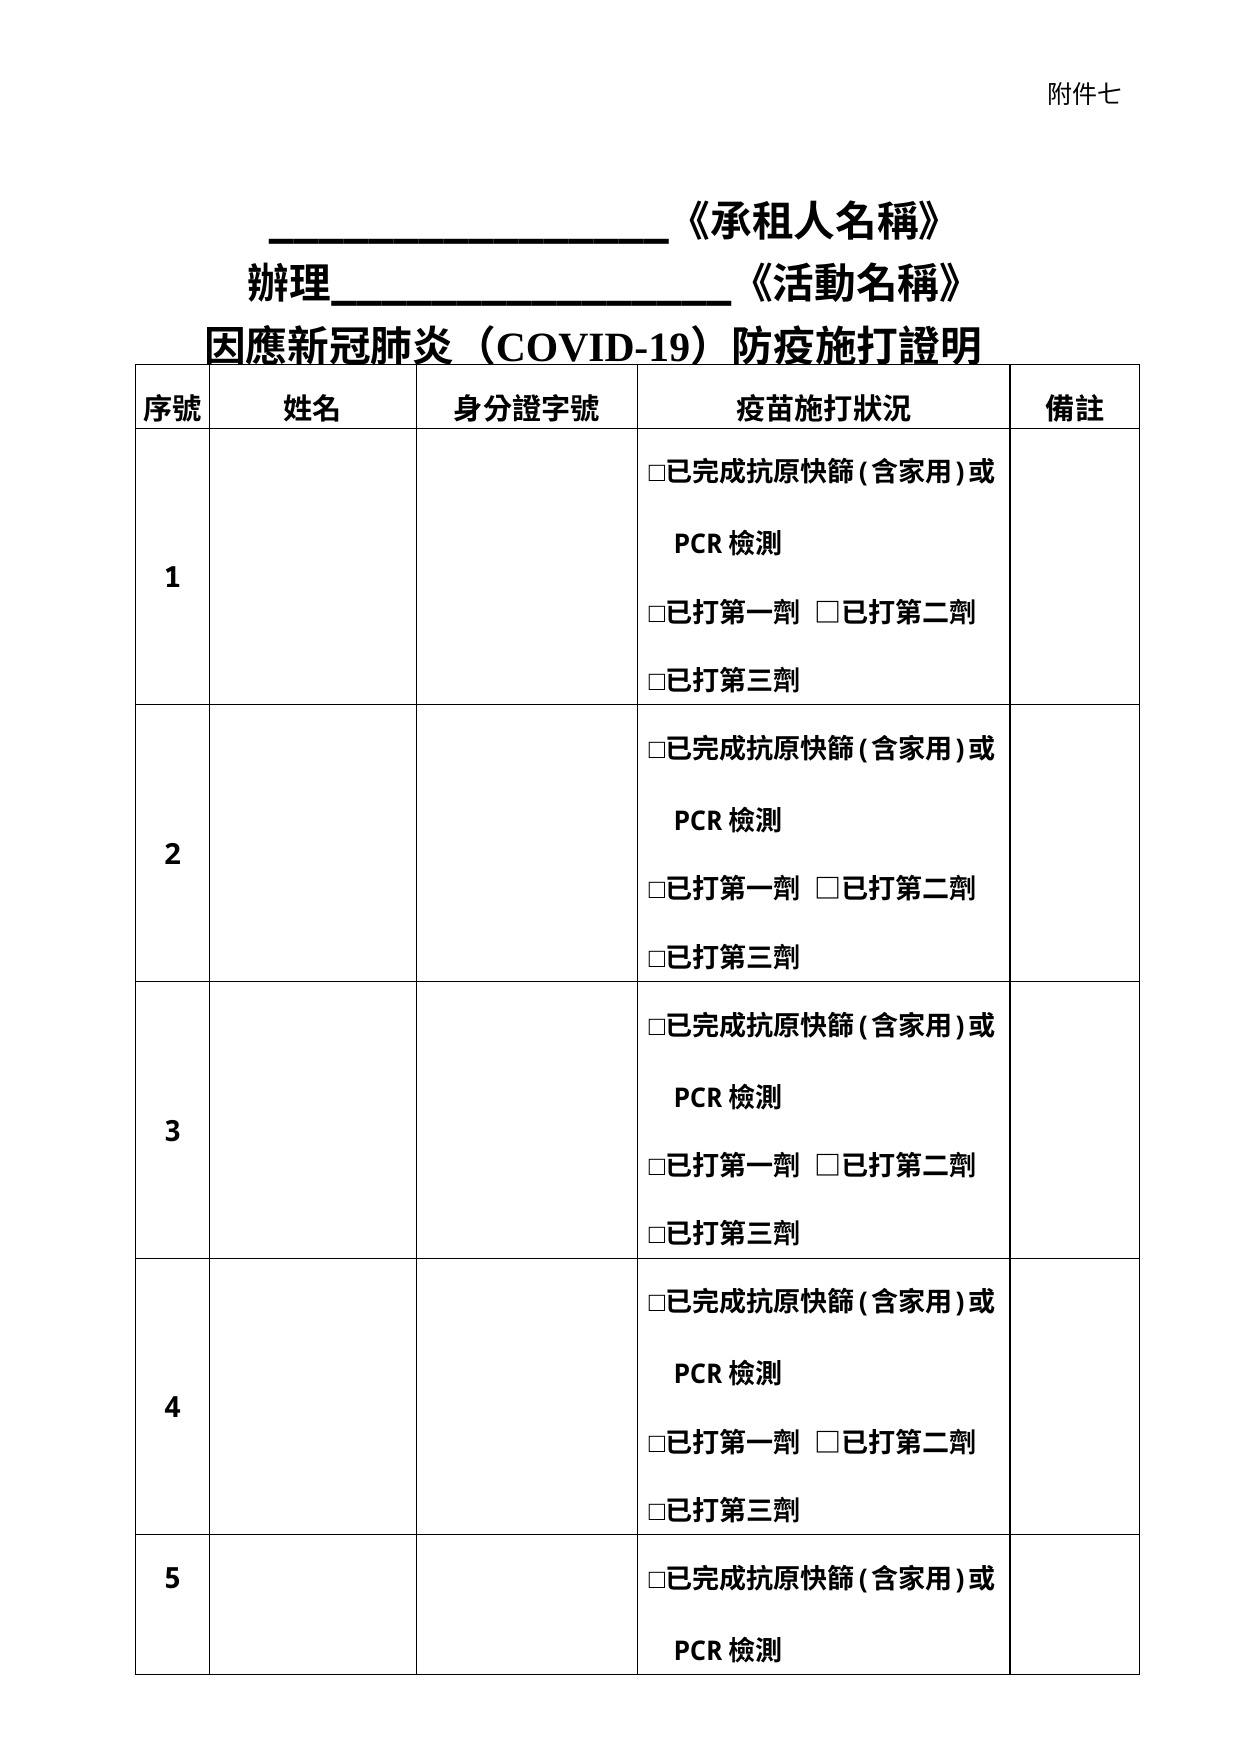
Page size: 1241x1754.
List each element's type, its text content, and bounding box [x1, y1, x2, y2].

table_cell [1011, 1259, 1139, 1534]
text ________________《承租人名稱》 [106, 176, 1122, 239]
table_header 身分證字號 [417, 365, 637, 427]
table_cell [210, 1535, 416, 1674]
table_cell 5 [136, 1535, 209, 1674]
table_header 疫苗施打狀況 [638, 365, 1009, 427]
table_cell □已完成抗原快篩(含家用)或PCR檢測 □已打第一劑 □已打第二劑 □已打第三劑 [638, 982, 1009, 1257]
table_cell [417, 1259, 637, 1534]
table_cell □已完成抗原快篩(含家用)或PCR檢測 □已打第一劑 □已打第二劑 □已打第三劑 [638, 1259, 1009, 1534]
table_cell 3 [136, 982, 209, 1257]
table_cell [417, 1535, 637, 1674]
table_cell [1011, 705, 1139, 981]
table_cell [1011, 982, 1139, 1257]
table_header 序號 [136, 365, 209, 427]
table_cell 1 [136, 429, 209, 704]
table_cell 2 [136, 705, 209, 981]
table_cell 4 [136, 1259, 209, 1534]
table_cell □已完成抗原快篩(含家用)或PCR檢測 [638, 1535, 1009, 1674]
table_cell [417, 982, 637, 1257]
table_header 姓名 [210, 365, 416, 427]
text 辦理________________《活動名稱》 [106, 239, 1122, 301]
table_cell [417, 705, 637, 981]
table_cell □已完成抗原快篩(含家用)或PCR檢測 □已打第一劑 □已打第二劑 □已打第三劑 [638, 429, 1009, 704]
table_cell [210, 1259, 416, 1534]
table_cell [210, 982, 416, 1257]
table_cell [1011, 429, 1139, 704]
text 因應新冠肺炎（COVID-19）防疫施打證明 [204, 301, 1122, 364]
table_cell [210, 429, 416, 704]
table_cell □已完成抗原快篩(含家用)或PCR檢測 □已打第一劑 □已打第二劑 □已打第三劑 [638, 705, 1009, 981]
table_cell [417, 429, 637, 704]
table_cell [1011, 1535, 1139, 1674]
table_cell [210, 705, 416, 981]
table_header 備註 [1011, 365, 1139, 427]
